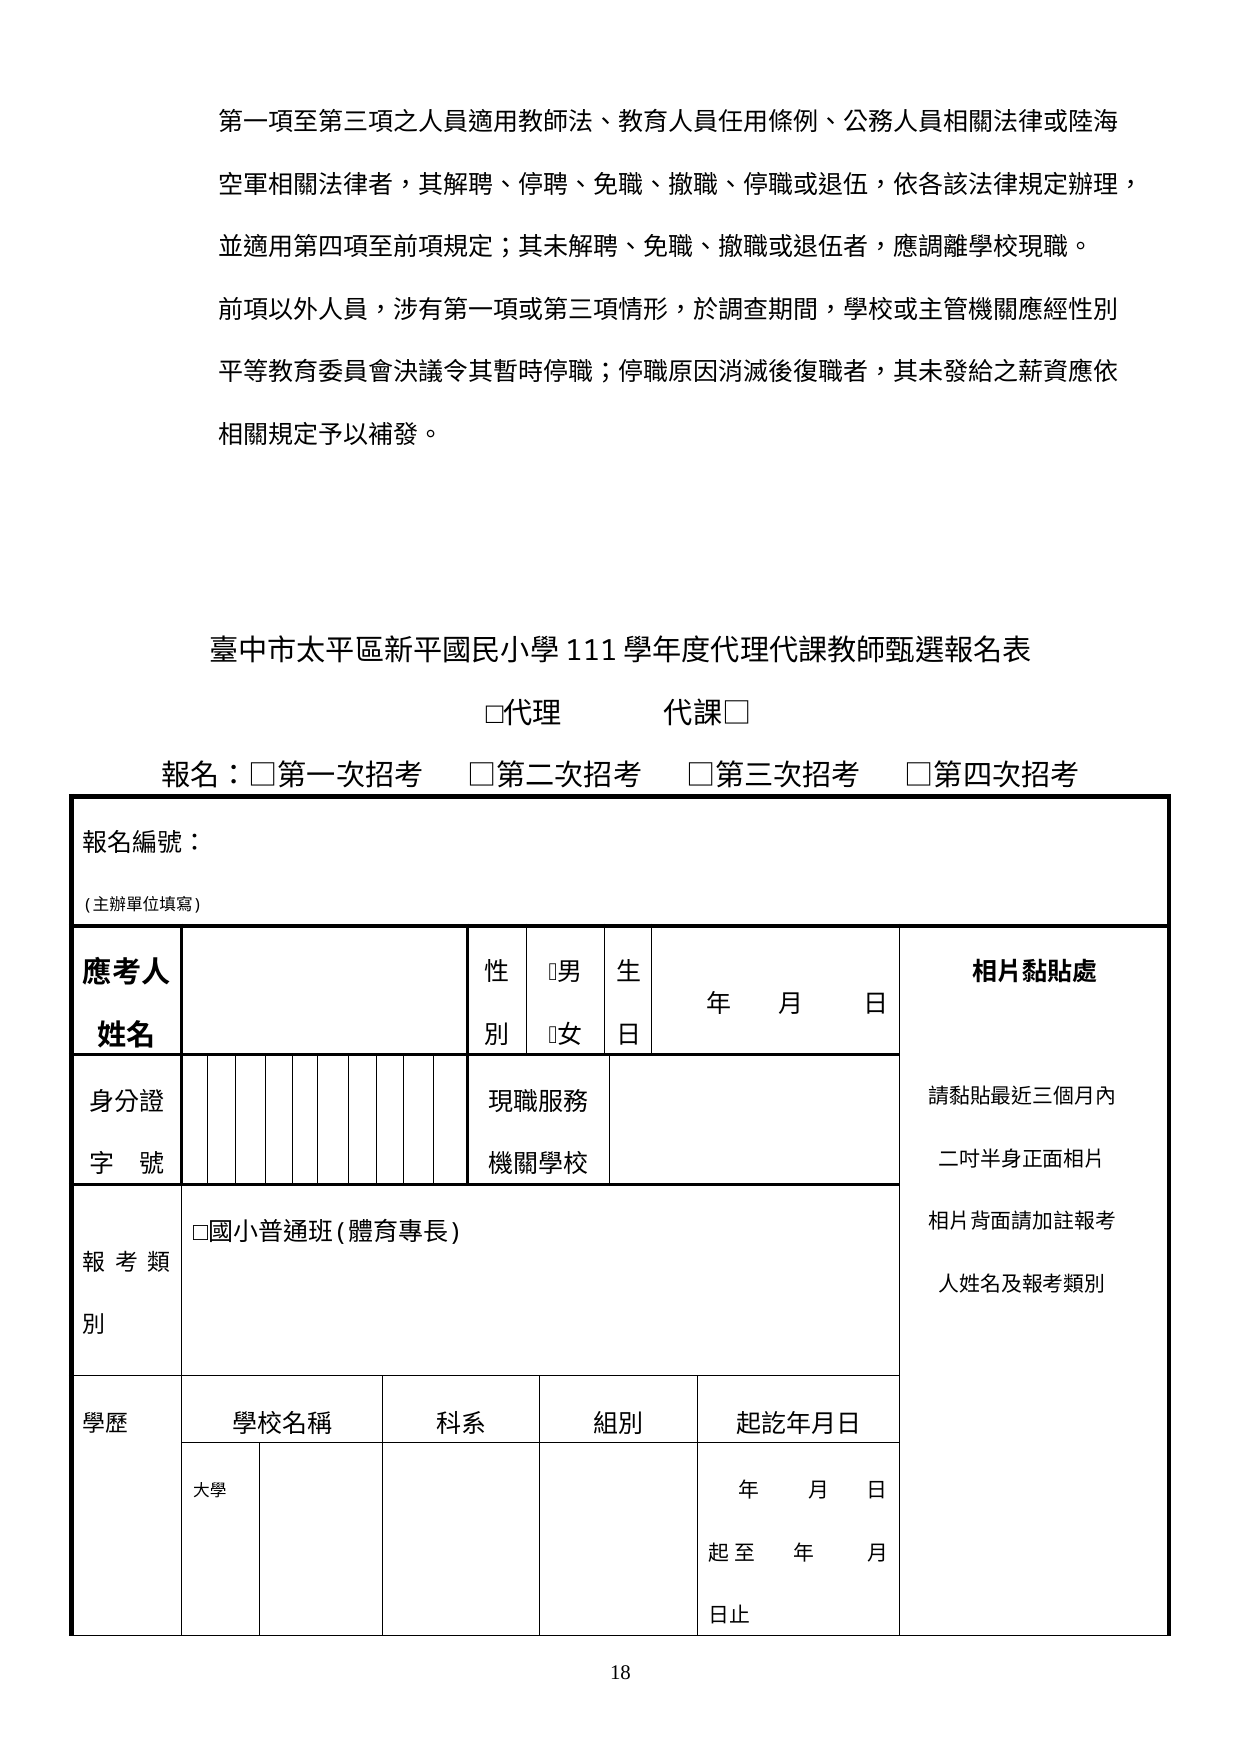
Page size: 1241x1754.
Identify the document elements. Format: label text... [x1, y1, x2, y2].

table_cell 起訖年月日 [698, 1376, 899, 1442]
table_cell 年 月 日起至 年 月 日止 [698, 1443, 899, 1634]
table_cell [183, 928, 466, 1053]
table_cell [610, 1056, 899, 1183]
table_cell [208, 1056, 235, 1183]
table_cell [349, 1056, 376, 1183]
table_cell [318, 1056, 348, 1183]
table_cell □國小普通班(體育專長) [182, 1186, 899, 1375]
table_cell 月 [743, 928, 815, 1053]
table_cell [383, 1443, 539, 1634]
table_cell 組別 [540, 1376, 697, 1442]
table_cell 科系 [383, 1376, 539, 1442]
table_cell 身分證 字 號 [74, 1056, 180, 1183]
table_cell 報考類別 [74, 1186, 181, 1375]
text □代理 代課□ [118, 669, 1122, 731]
table_cell 相片黏貼處 請黏貼最近三個月內 二吋半身正面相片 相片背面請加註報考 人姓名及報考類別 [900, 928, 1167, 1634]
table_header [1021, 799, 1167, 923]
table_cell 現職服務機關學校 [469, 1056, 609, 1183]
table_cell [236, 1056, 265, 1183]
table_cell 學校名稱 [182, 1376, 382, 1442]
table_cell 日 [815, 928, 899, 1053]
table_cell [260, 1443, 382, 1634]
text 臺中市太平區新平國民小學111學年度代理代課教師甄選報名表 [118, 606, 1122, 669]
table_cell 應考人姓名 [74, 928, 180, 1053]
table_cell [404, 1056, 433, 1183]
table_cell [540, 1443, 697, 1634]
table_header 報名編號： (主辦單位填寫) [74, 799, 1021, 923]
table_cell 年 [652, 928, 743, 1053]
table_cell [183, 1056, 207, 1183]
table_cell [293, 1056, 317, 1183]
text 前項以外人員，涉有第一項或第三項情形，於調查期間，學校或主管機關應經性別平等教育委員會決議令其暫時停職；停職原因消滅後復職者，其未發給之薪資應依相關規定予以補發。 [218, 266, 1122, 453]
text 報名：□第一次招考 □第二次招考 □第三次招考 □第四次招考 [118, 731, 1122, 794]
table_cell [434, 1056, 466, 1183]
table_cell 性別 [469, 928, 526, 1053]
table_cell 生日 [605, 928, 651, 1053]
table_cell 男 女 [527, 928, 604, 1053]
table_cell 大學 [182, 1443, 259, 1634]
table_cell [266, 1056, 292, 1183]
table_cell [377, 1056, 403, 1183]
text 第一項至第三項之人員適用教師法、教育人員任用條例、公務人員相關法律或陸海空軍相關法律者，其解聘、停聘、免職、撤職、停職或退伍，依各該法律規定辦理，並適用第四項至前項規定；其未解聘、免職、撤職或退伍者，應調離學校現職。 [218, 78, 1122, 266]
table_cell 學歷 [74, 1376, 181, 1634]
